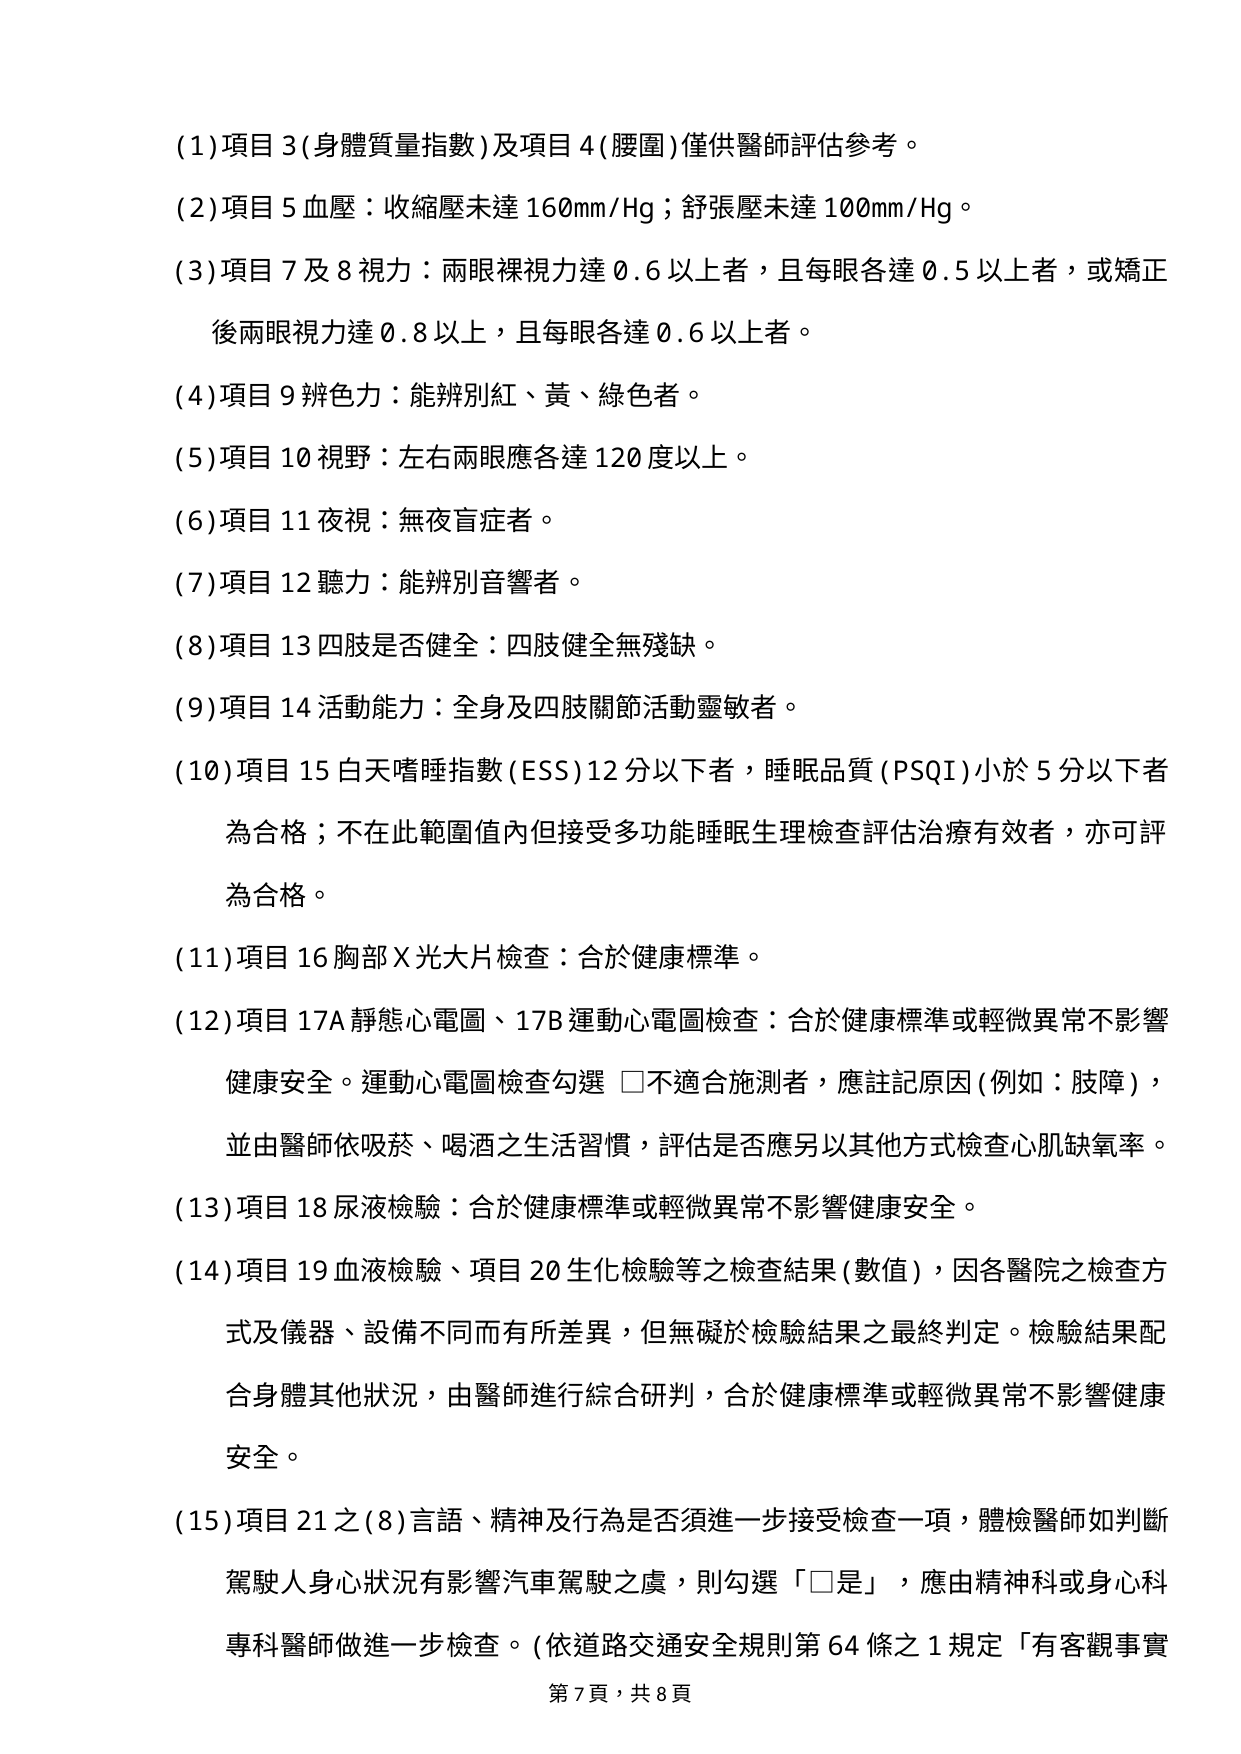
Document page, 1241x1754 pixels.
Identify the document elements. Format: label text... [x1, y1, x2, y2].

text (6)項目11夜視：無夜盲症者。 [171, 477, 1169, 539]
text (13)項目18尿液檢驗：合於健康標準或輕微異常不影響健康安全。 [171, 1164, 1169, 1227]
text (5)項目10視野：左右兩眼應各達120度以上。 [171, 414, 1169, 477]
text (9)項目14活動能力：全身及四肢關節活動靈敏者。 [171, 664, 1169, 727]
text (10)項目15白天嗜睡指數(ESS)12分以下者，睡眠品質(PSQI)小於5分以下者為合格；不在此範圍值內但接受多功能睡眠生理檢查評估治療有效者，亦可評為合格。 [171, 727, 1169, 914]
text (14)項目19血液檢驗、項目20生化檢驗等之檢查結果(數值)，因各醫院之檢查方式及儀器、設備不同而有所差異，但無礙於檢驗結果之最終判定。檢驗結果配合身體其他狀況，由醫師進行綜合研判，合於健康標準或輕微異常不影響健康安全。 [171, 1227, 1169, 1477]
text (12)項目17A靜態心電圖、17B運動心電圖檢查：合於健康標準或輕微異常不影響健康安全。運動心電圖檢查勾選 □不適合施測者，應註記原因(例如：肢障)，並由醫師依吸菸、喝酒之生活習慣，評估是否應另以其他方式檢查心肌缺氧率。 [171, 977, 1169, 1164]
text (8)項目13四肢是否健全：四肢健全無殘缺。 [171, 602, 1169, 664]
text (3)項目7及8視力：兩眼裸視力達0.6以上者，且每眼各達0.5以上者，或矯正後兩眼視力達0.8以上，且每眼各達0.6以上者。 [171, 227, 1169, 352]
text (7)項目12聽力：能辨別音響者。 [171, 539, 1169, 602]
text (11)項目16胸部Ｘ光大片檢查：合於健康標準。 [171, 914, 1169, 977]
text (15)項目21之(8)言語、精神及行為是否須進一步接受檢查一項，體檢醫師如判斷駕駛人身心狀況有影響汽車駕駛之虞，則勾選「□是」，應由精神科或身心科專科醫師做進一步檢查。(依道路交通安全規則第64條之1規定「有客觀事實 [171, 1477, 1169, 1664]
text (2)項目5血壓：收縮壓未達160mm/Hg；舒張壓未達100mm/Hg。 [172, 164, 1169, 227]
text (1)項目3(身體質量指數)及項目4(腰圍)僅供醫師評估參考。 [172, 102, 1169, 164]
text (4)項目9辨色力：能辨別紅、黃、綠色者。 [171, 352, 1169, 414]
